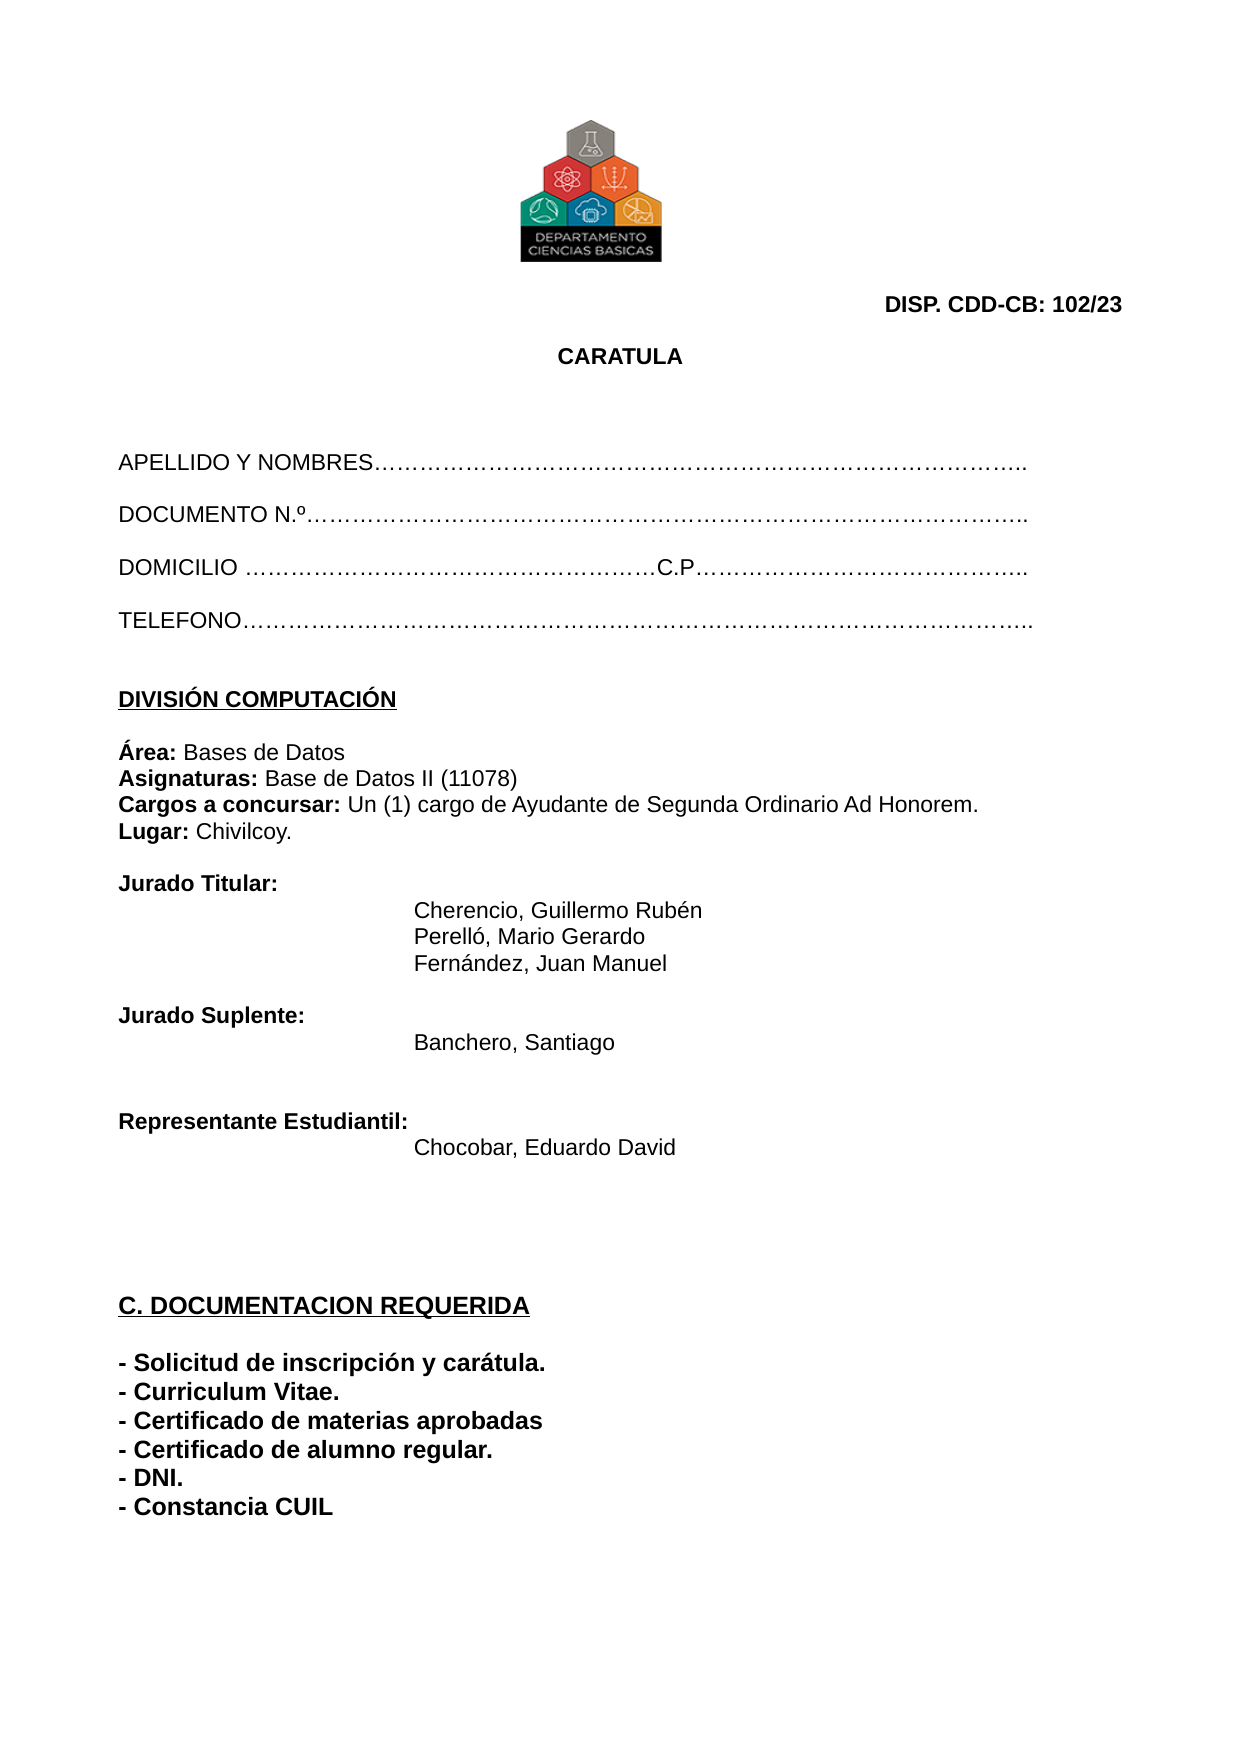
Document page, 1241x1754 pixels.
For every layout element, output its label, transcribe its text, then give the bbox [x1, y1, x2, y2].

text Jurado Suplente: [118, 1002, 1122, 1028]
text - DNI. [118, 1463, 1122, 1492]
text - Constancia CUIL [118, 1492, 1122, 1521]
text DOMICILIO ………………………………………………C.P…………………………………….. [118, 554, 1122, 581]
text C. DOCUMENTACION REQUERIDA [118, 1291, 1122, 1319]
text Banchero, Santiago [118, 1028, 1122, 1055]
text DOCUMENTO N.º………………………………………………………………………………….. [118, 501, 1122, 528]
text - Certificado de alumno regular. [118, 1434, 1122, 1463]
text DISP. CDD-CB: 102/23 [118, 291, 1122, 317]
text Cherencio, Guillermo Rubén [118, 897, 1122, 923]
text CARATULA [118, 343, 1122, 370]
text - Curriculum Vitae. [118, 1377, 1122, 1406]
text Chocobar, Eduardo David [118, 1134, 1122, 1160]
text Asignaturas: Base de Datos II (11078) [118, 765, 1122, 791]
text Perelló, Mario Gerardo [118, 923, 1122, 949]
text APELLIDO Y NOMBRES………………………………………………………………………….. [118, 449, 1122, 475]
text Área: Bases de Datos [118, 739, 1122, 765]
text Jurado Titular: [118, 870, 1122, 897]
picture [520, 120, 662, 262]
text Cargos a concursar: Un (1) cargo de Ayudante de Segunda Ordinario Ad Honorem. [118, 791, 1122, 818]
text TELEFONO………………………………………………………………………………………….. [118, 607, 1122, 633]
text - Solicitud de inscripción y carátula. [118, 1348, 1122, 1377]
text Fernández, Juan Manuel [118, 949, 1122, 976]
text Lugar: Chivilcoy. [118, 818, 1122, 844]
text DIVISIÓN COMPUTACIÓN [118, 686, 1122, 712]
text Representante Estudiantil: [118, 1108, 1122, 1134]
text - Certificado de materias aprobadas [118, 1406, 1122, 1434]
